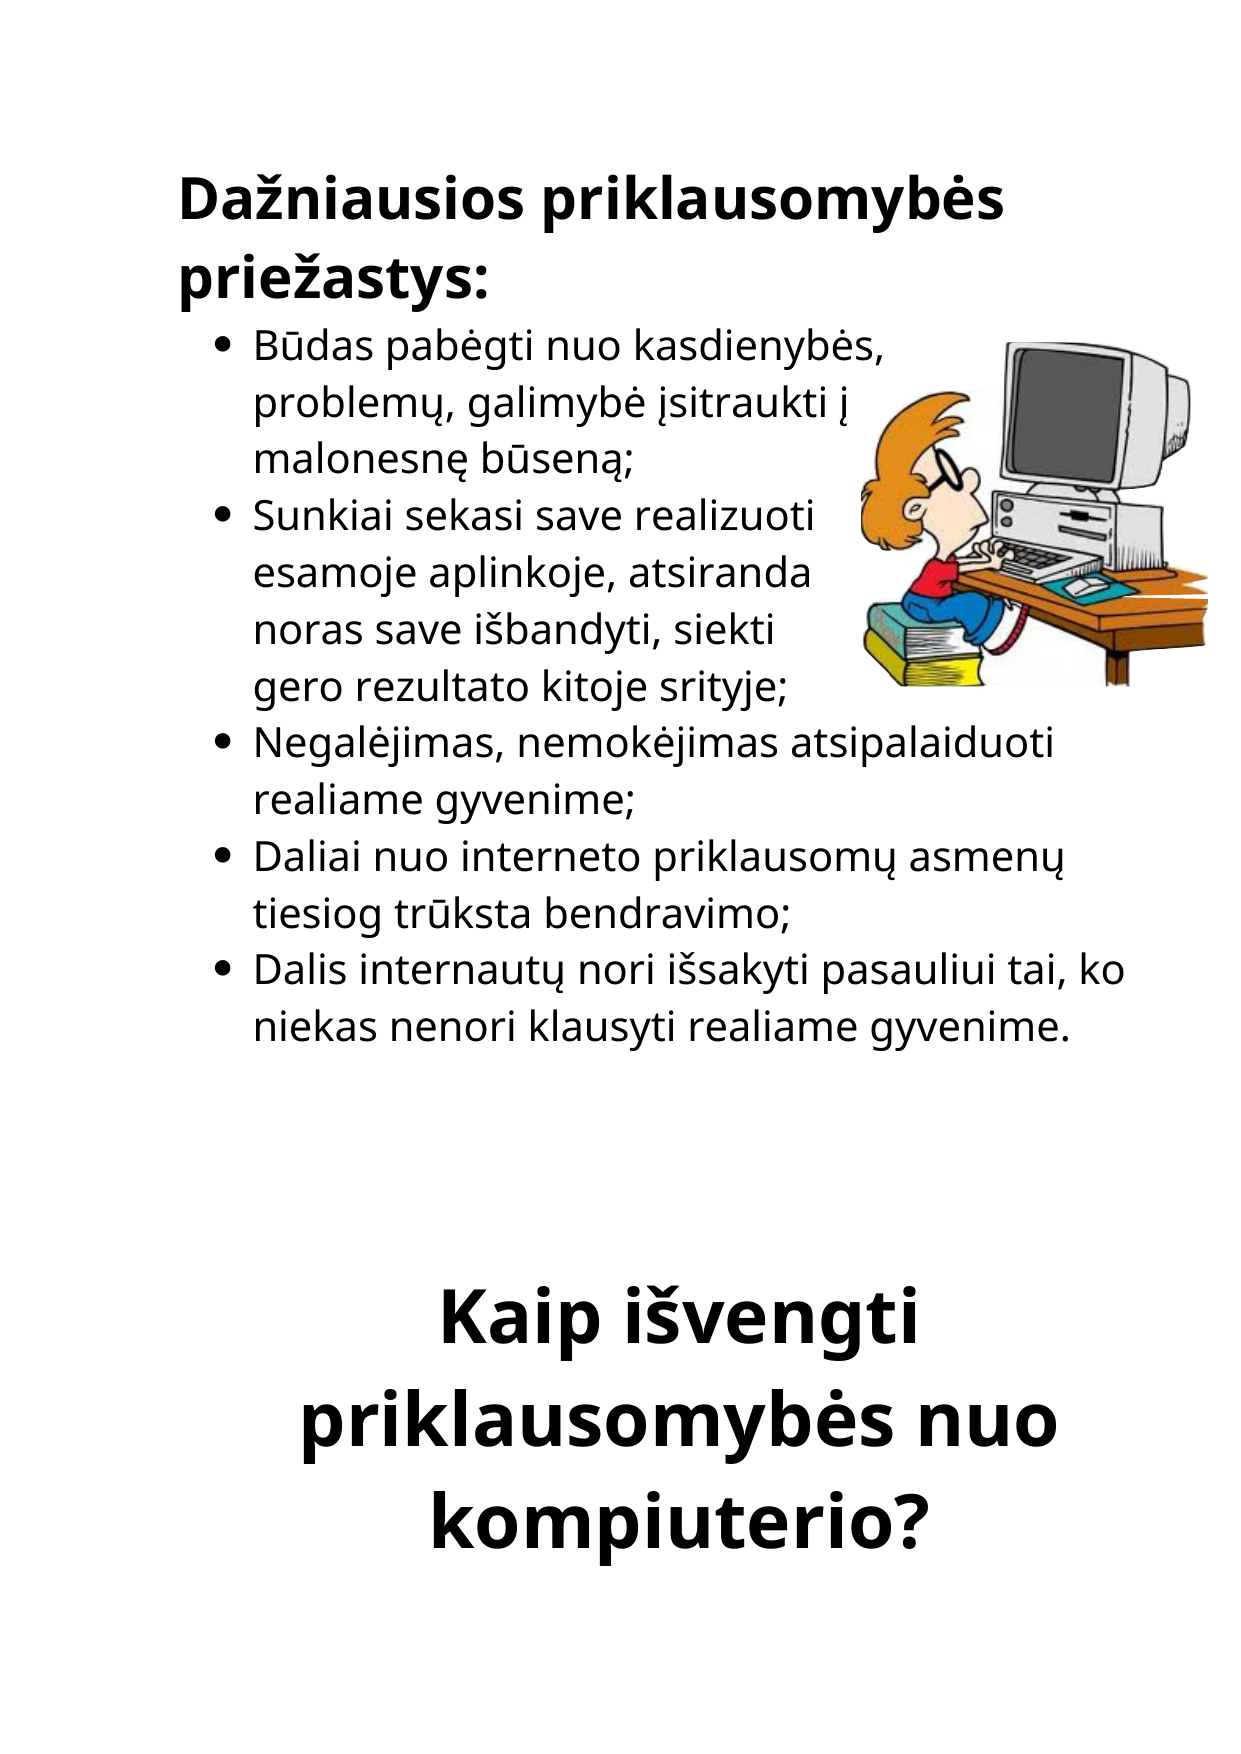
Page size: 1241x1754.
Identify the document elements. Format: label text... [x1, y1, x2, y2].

text Kaip išvengti priklausomybės nuo kompiuterio? [177, 1264, 1181, 1570]
list Būdas pabėgti nuo kasdienybės, problemų, galimybė įsitraukti į malonesnę būseną; [215, 316, 1181, 486]
list Dalis internautų nori išsakyti pasauliui tai, ko niekas nenori klausyti realiame gyvenime. [215, 940, 1181, 1054]
list Daliai nuo interneto priklausomų asmenų tiesiog trūksta bendravimo; [215, 827, 1181, 940]
text Dažniausios priklausomybės priežastys: [177, 157, 1181, 316]
list Negalėjimas, nemokėjimas atsipalaiduoti realiame gyvenime; [215, 713, 1181, 827]
list Sunkiai sekasi save realizuoti esamoje aplinkoje, atsiranda noras save išbandyti, siekti gero rezultato kitoje srityje; [215, 486, 1181, 713]
